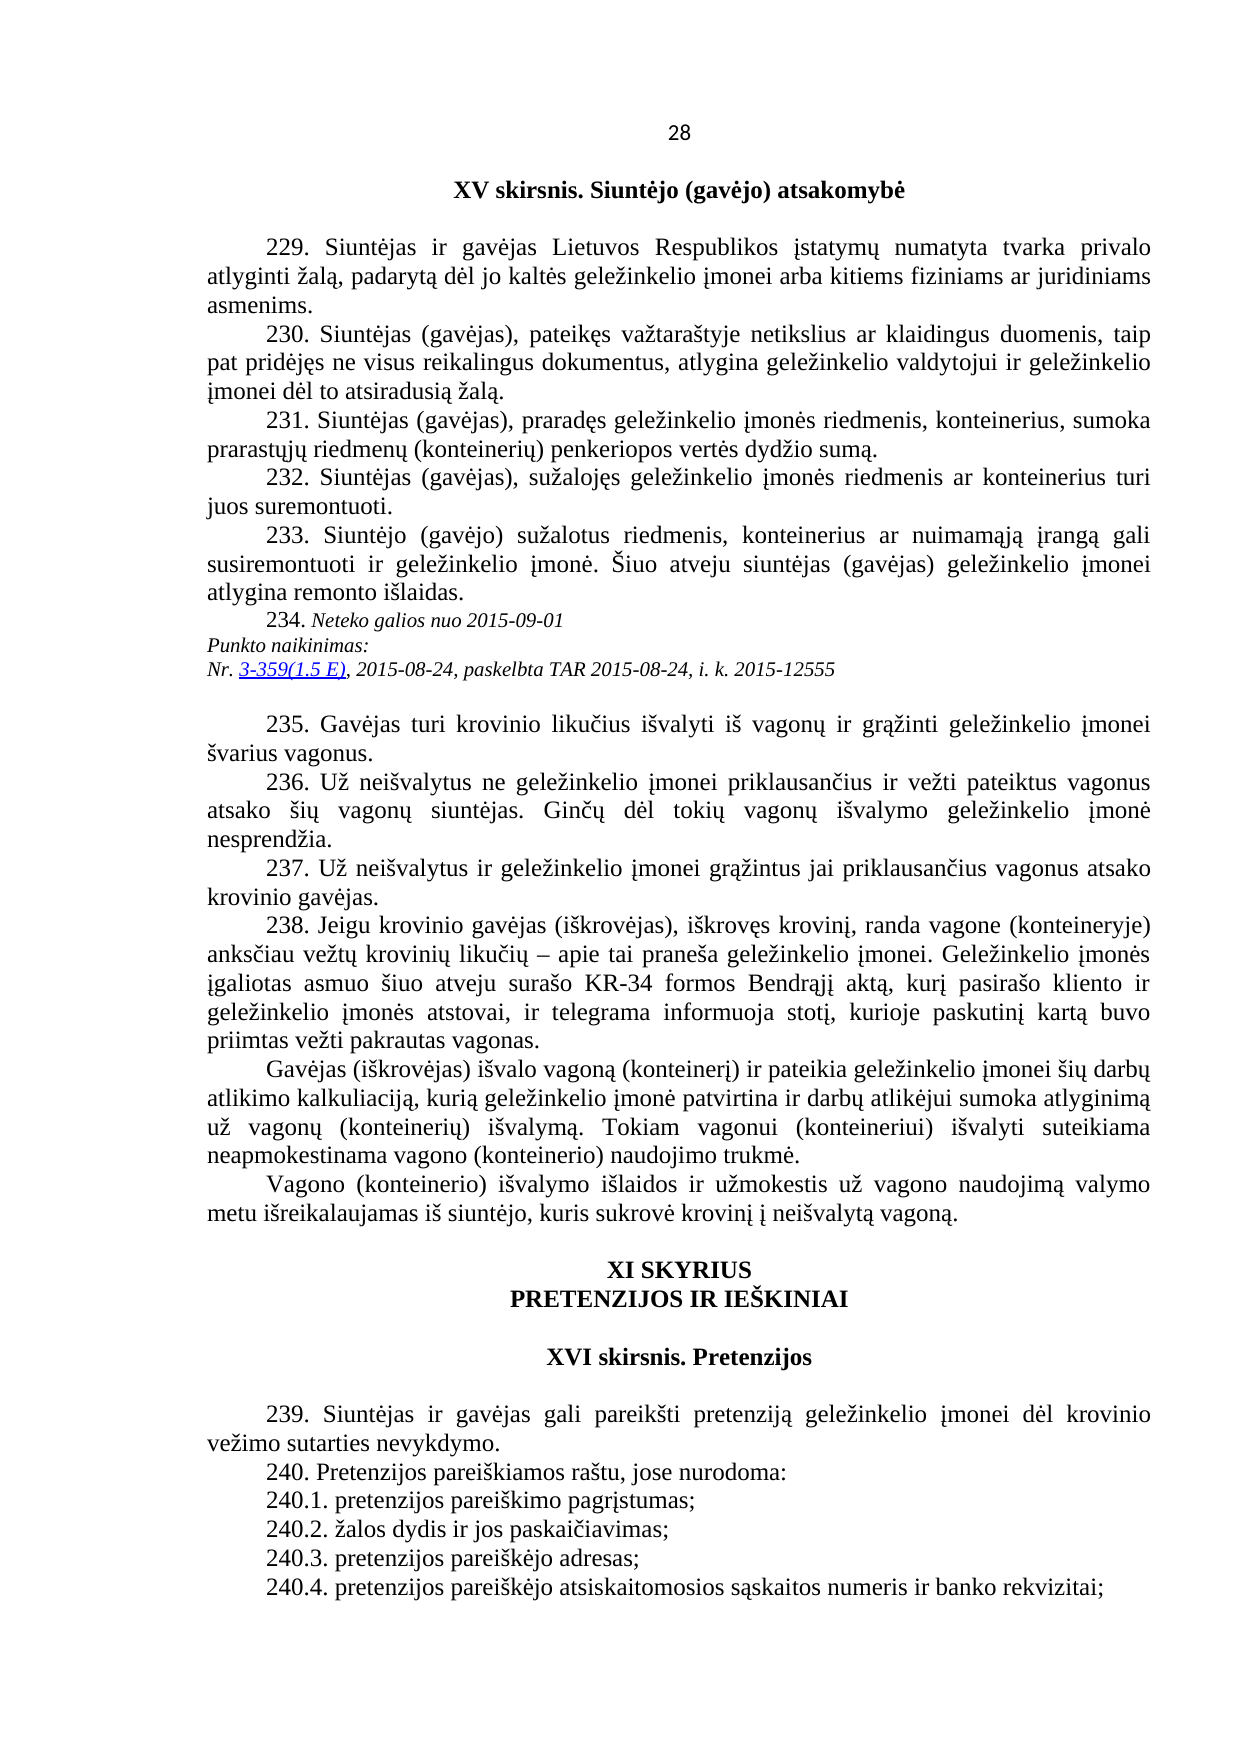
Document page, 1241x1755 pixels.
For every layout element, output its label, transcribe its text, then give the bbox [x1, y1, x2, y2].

text XI SKYRIUS [207, 1256, 1152, 1284]
text Gavėjas (iškrovėjas) išvalo vagoną (konteinerį) ir pateikia geležinkelio įmonei šių darbų atlikimo kalkuliaciją, kurią geležinkelio įmonė patvirtina ir darbų atlikėjui sumoka atlyginimą už vagonų (konteinerių) išvalymą. Tokiam vagonui (konteineriui) išvalyti suteikiama neapmokestinama vagono (konteinerio) naudojimo trukmė. [207, 1054, 1152, 1169]
text Nr. 3-359(1.5 E), 2015-08-24, paskelbta TAR 2015-08-24, i. k. 2015-12555 [207, 657, 1152, 681]
text 231. Siuntėjas (gavėjas), praradęs geležinkelio įmonės riedmenis, konteinerius, sumoka prarastųjų riedmenų (konteinerių) penkeriopos vertės dydžio sumą. [207, 405, 1152, 462]
text 232. Siuntėjas (gavėjas), sužalojęs geležinkelio įmonės riedmenis ar konteinerius turi juos suremontuoti. [207, 462, 1152, 520]
text 234. Neteko galios nuo 2015-09-01 [207, 606, 1152, 632]
text 240.2. žalos dydis ir jos paskaičiavimas; [207, 1514, 1152, 1543]
text 237. Už neišvalytus ir geležinkelio įmonei grąžintus jai priklausančius vagonus atsako krovinio gavėjas. [207, 853, 1152, 911]
text Vagono (konteinerio) išvalymo išlaidos ir užmokestis už vagono naudojimą valymo metu išreikalaujamas iš siuntėjo, kuris sukrovė krovinį į neišvalytą vagoną. [207, 1169, 1152, 1227]
text 235. Gavėjas turi krovinio likučius išvalyti iš vagonų ir grąžinti geležinkelio įmonei švarius vagonus. [207, 709, 1152, 767]
text 229. Siuntėjas ir gavėjas Lietuvos Respublikos įstatymų numatyta tvarka privalo atlyginti žalą, padarytą dėl jo kaltės geležinkelio įmonei arba kitiems fiziniams ar juridiniams asmenims. [207, 232, 1152, 319]
text XVI skirsnis. Pretenzijos [207, 1342, 1152, 1371]
text 236. Už neišvalytus ne geležinkelio įmonei priklausančius ir vežti pateiktus vagonus atsako šių vagonų siuntėjas. Ginčų dėl tokių vagonų išvalymo geležinkelio įmonė nesprendžia. [207, 767, 1152, 853]
text Punkto naikinimas: [207, 632, 1152, 657]
text XV skirsnis. Siuntėjo (gavėjo) atsakomybė [207, 175, 1152, 204]
text 240. Pretenzijos pareiškiamos raštu, jose nurodoma: [207, 1457, 1152, 1486]
text PRETENZIJOS IR IEŠKINIAI [207, 1284, 1152, 1313]
text 230. Siuntėjas (gavėjas), pateikęs važtaraštyje netikslius ar klaidingus duomenis, taip pat pridėjęs ne visus reikalingus dokumentus, atlygina geležinkelio valdytojui ir geležinkelio įmonei dėl to atsiradusią žalą. [207, 319, 1152, 405]
text 240.4. pretenzijos pareiškėjo atsiskaitomosios sąskaitos numeris ir banko rekvizitai; [207, 1572, 1152, 1601]
text 240.3. pretenzijos pareiškėjo adresas; [207, 1543, 1152, 1572]
text 239. Siuntėjas ir gavėjas gali pareikšti pretenziją geležinkelio įmonei dėl krovinio vežimo sutarties nevykdymo. [207, 1399, 1152, 1457]
text 233. Siuntėjo (gavėjo) sužalotus riedmenis, konteinerius ar nuimamąją įrangą gali susiremontuoti ir geležinkelio įmonė. Šiuo atveju siuntėjas (gavėjas) geležinkelio įmonei atlygina remonto išlaidas. [207, 520, 1152, 606]
text 240.1. pretenzijos pareiškimo pagrįstumas; [207, 1486, 1152, 1514]
text 238. Jeigu krovinio gavėjas (iškrovėjas), iškrovęs krovinį, randa vagone (konteineryje) anksčiau vežtų krovinių likučių – apie tai praneša geležinkelio įmonei. Geležinkelio įmonės įgaliotas asmuo šiuo atveju surašo KR-34 formos Bendrąjį aktą, kurį pasirašo kliento ir geležinkelio įmonės atstovai, ir telegrama informuoja stotį, kurioje paskutinį kartą buvo priimtas vežti pakrautas vagonas. [207, 911, 1152, 1054]
